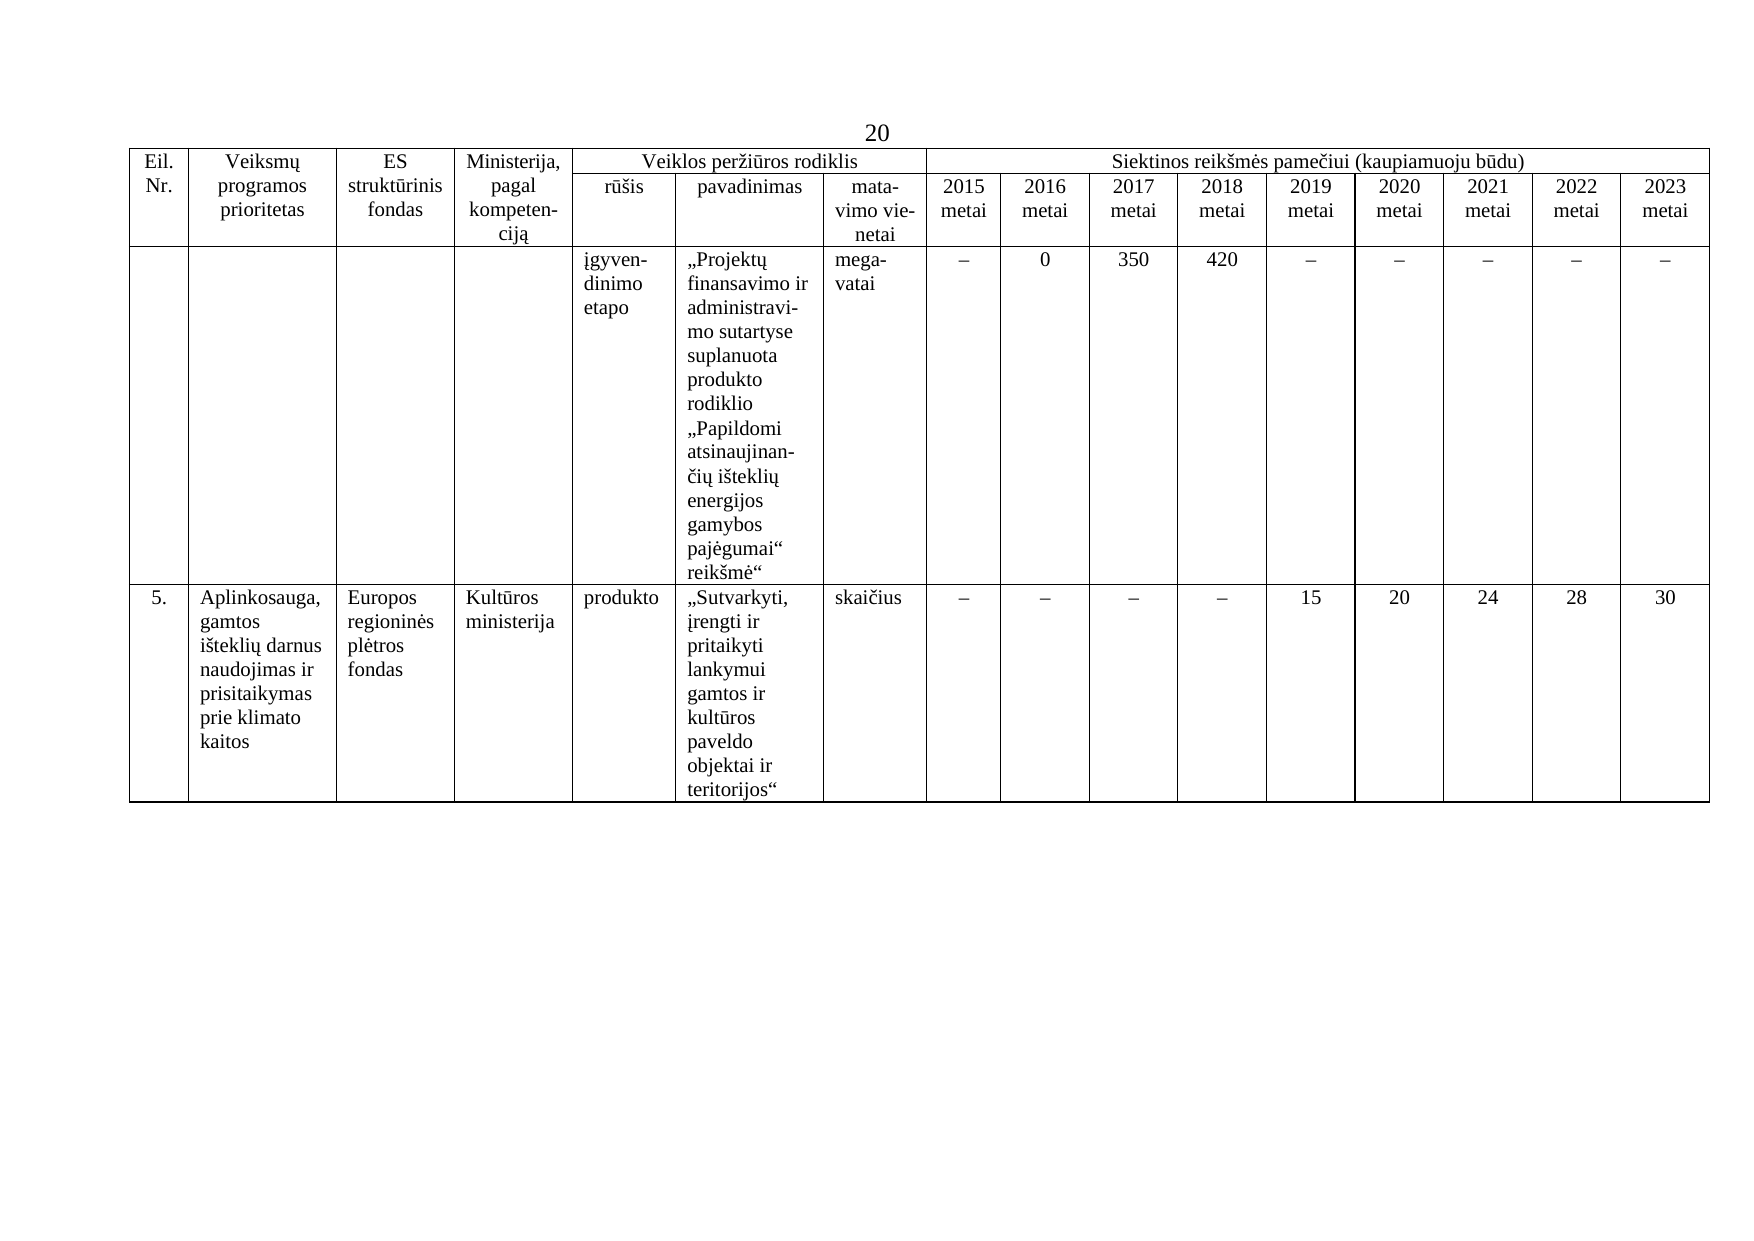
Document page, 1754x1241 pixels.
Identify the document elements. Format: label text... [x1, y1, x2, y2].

table_cell mata-vimo vie-netai [824, 174, 926, 246]
table_cell 2017 metai [1090, 174, 1177, 246]
table_cell 2022 metai [1533, 174, 1620, 246]
table_cell Aplinkosauga, gamtos išteklių darnus naudojimas ir prisitaikymas prie klimato kaitos [189, 585, 336, 801]
table_cell 2016 metai [1001, 174, 1089, 246]
table_cell – [1178, 585, 1266, 801]
table_cell Kultūros ministerija [455, 585, 572, 801]
table_header Siektinos reikšmės pamečiui (kaupiamuoju būdu) [927, 149, 1709, 173]
table_cell „Projektų finansavimo ir administravi-mo sutartyse suplanuota produkto rodiklio „Papildomi atsinaujinan-čių išteklių energijos gamybos pajėgumai“ reikšmė“ [676, 247, 823, 584]
table_cell 24 [1444, 585, 1532, 801]
table_cell 2019 metai [1267, 174, 1354, 246]
table_cell „Sutvarkyti, įrengti ir pritaikyti lankymui gamtos ir kultūros paveldo objektai ir teritorijos“ [676, 585, 823, 801]
table_cell [455, 247, 572, 584]
table_cell 30 [1621, 585, 1709, 801]
table_cell [130, 247, 188, 584]
table_cell 5. [130, 585, 188, 801]
table_cell [337, 247, 454, 584]
table_cell 0 [1001, 247, 1089, 584]
table_cell rūšis [573, 174, 675, 246]
table_cell skaičius [824, 585, 926, 801]
table_cell 2015 metai [927, 174, 1000, 246]
table_cell 15 [1267, 585, 1354, 801]
table_cell 2018 metai [1178, 174, 1266, 246]
table_header Eil. Nr. [130, 149, 188, 246]
table_cell 350 [1090, 247, 1177, 584]
table_cell 2020 metai [1356, 174, 1443, 246]
table_cell – [1356, 247, 1443, 584]
table_cell Europos regioninės plėtros fondas [337, 585, 454, 801]
table_cell įgyven-dinimo etapo [573, 247, 675, 584]
table_header Veiksmų programos prioritetas [189, 149, 336, 246]
table_cell – [1444, 247, 1532, 584]
table_cell – [1621, 247, 1709, 584]
table_cell 28 [1533, 585, 1620, 801]
table_cell produkto [573, 585, 675, 801]
table_header Ministerija, pagal kompeten-ciją atsakinga už bendrai finansuoja-mus iš ES struktūrinių fondų lėšų ūkio sektorius [455, 149, 572, 246]
table_cell – [1090, 585, 1177, 801]
table_header ES struktūrinis fondas [337, 149, 454, 246]
table_cell 2021 metai [1444, 174, 1532, 246]
table_header Veiklos peržiūros rodiklis [573, 149, 926, 173]
table_cell 20 [1356, 585, 1443, 801]
table_cell – [1267, 247, 1354, 584]
table_cell – [927, 585, 1000, 801]
table_cell 420 [1178, 247, 1266, 584]
table_cell [189, 247, 336, 584]
table_cell pavadinimas [676, 174, 823, 246]
table_cell – [927, 247, 1000, 584]
table_cell – [1001, 585, 1089, 801]
table_cell – [1533, 247, 1620, 584]
table_cell 2023 metai [1621, 174, 1709, 246]
table_cell mega-vatai [824, 247, 926, 584]
